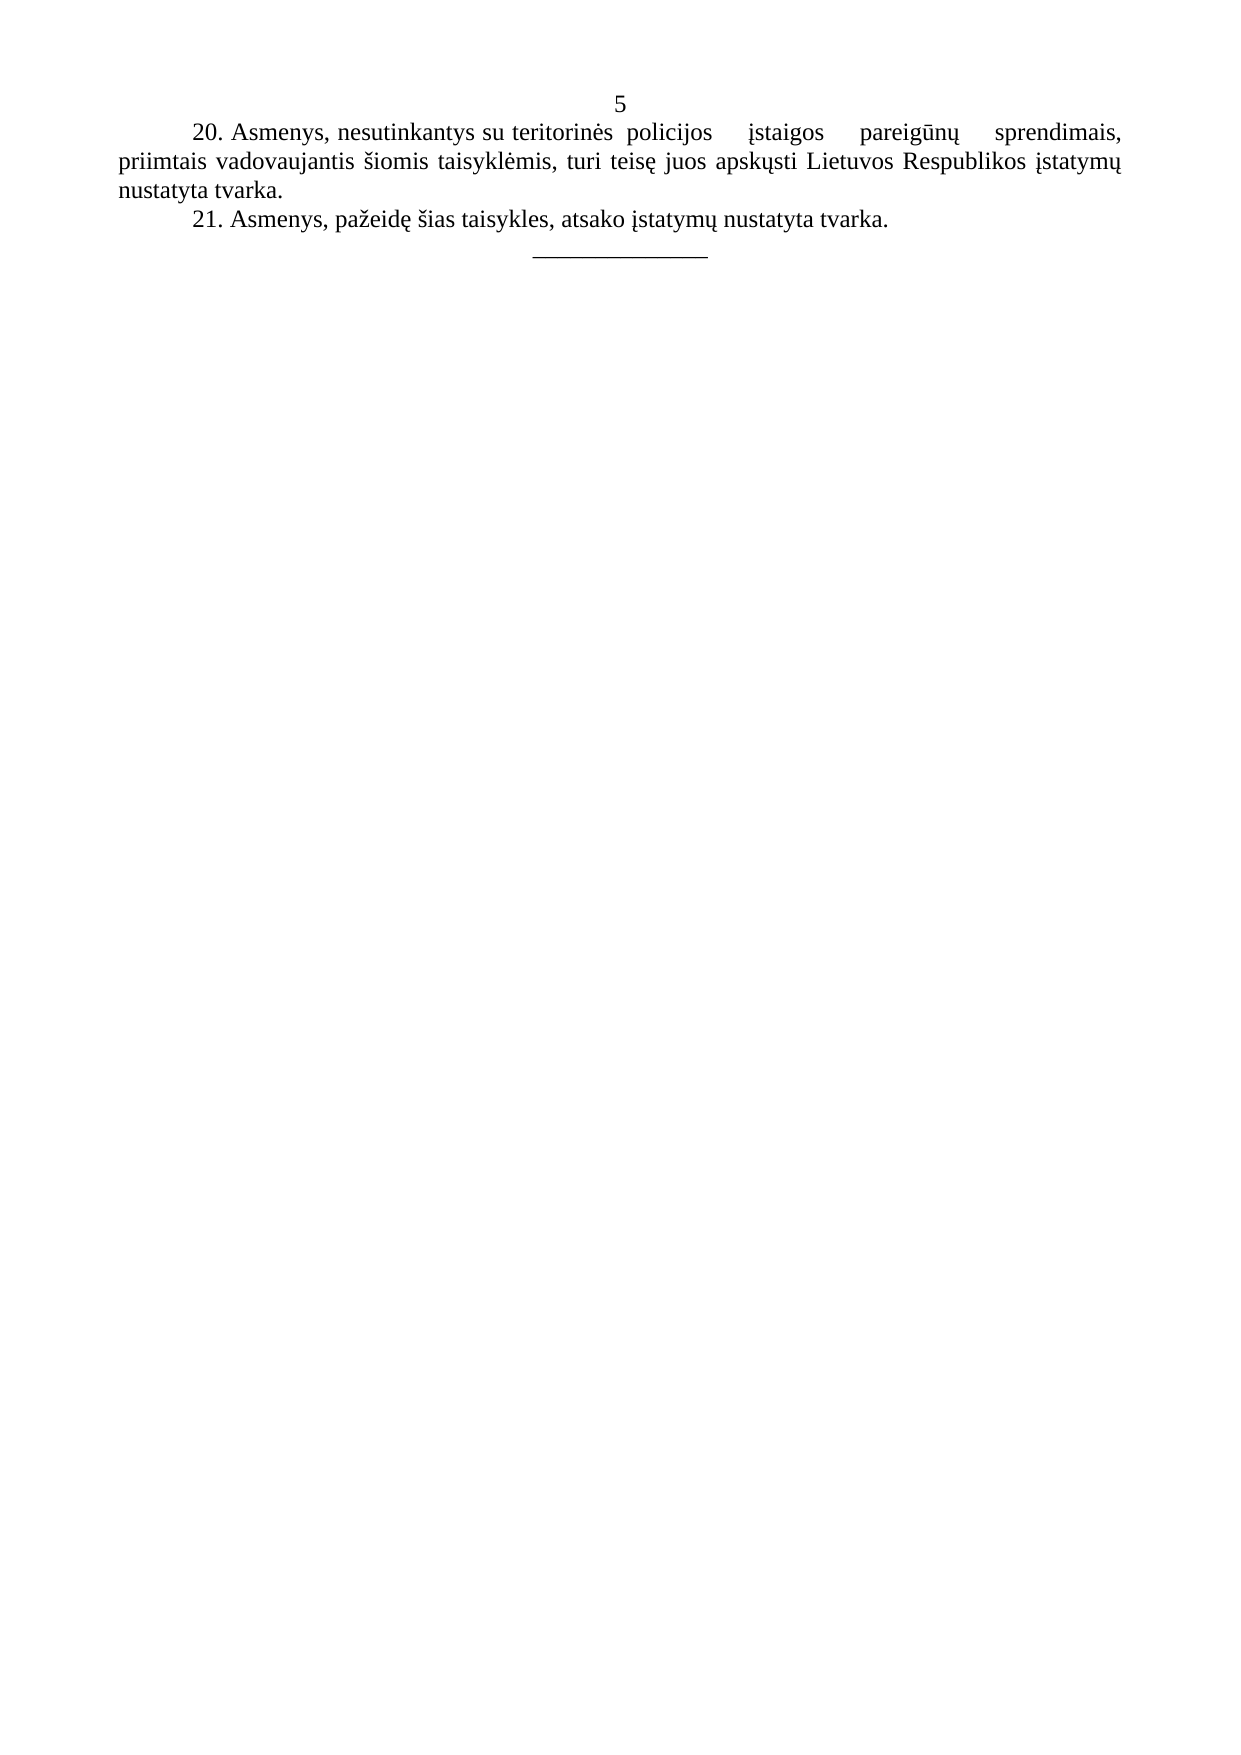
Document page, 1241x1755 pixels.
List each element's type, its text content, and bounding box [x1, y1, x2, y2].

text 20. Asmenys, nesutinkantys su teritorinės policijos įstaigos pareigūnų sprendimais, priimtais vadovaujantis šiomis taisyklėmis, turi teisę juos apskųsti Lietuvos Respublikos įstatymų nustatyta tvarka. [118, 117, 1122, 204]
text ______________ [118, 232, 1122, 261]
text 21. Asmenys, pažeidę šias taisykles, atsako įstatymų nustatyta tvarka. [118, 204, 1122, 232]
